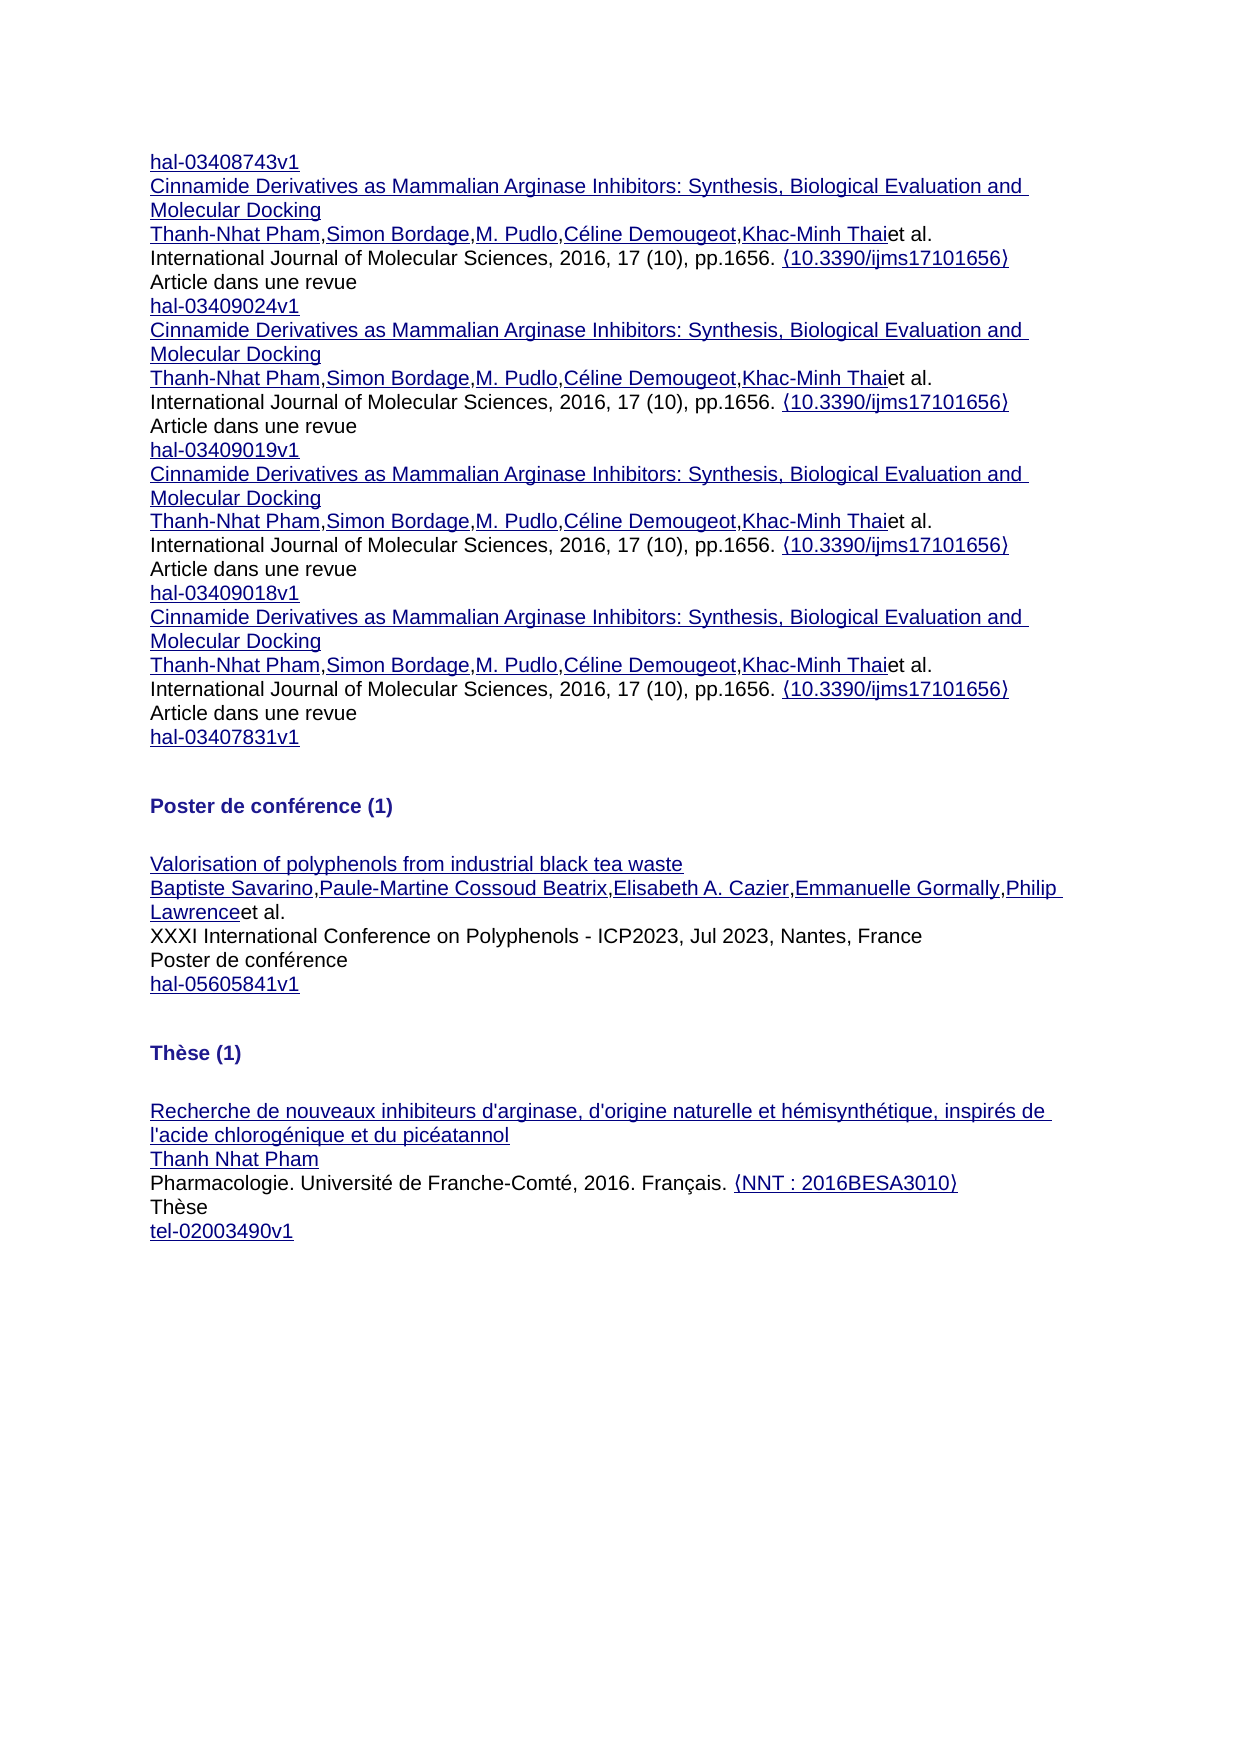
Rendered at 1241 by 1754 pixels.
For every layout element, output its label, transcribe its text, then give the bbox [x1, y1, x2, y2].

table_cell Cinnamide Derivatives as Mammalian Arginase Inhibitors: Synthesis, Biological Evaluation and Molecular Docking Thanh-Nhat Pham,Simon Bordage,M. Pudlo,Céline Demougeot,Khac-Minh Thaiet al. International Journal of Molecular Sciences, 2016, 17 (10), pp.1656. ⟨10.3390/ijms17101656⟩ Article dans une revue hal-03409019v1 [150, 318, 1090, 461]
table_cell hal-03408743v1 [150, 150, 1090, 174]
table_header Recherche de nouveaux inhibiteurs d'arginase, d'origine naturelle et hémisynthétique, inspirés de l'acide chlorogénique et du picéatannol Thanh Nhat Pham Pharmacologie. Université de Franche-Comté, 2016. Français. ⟨NNT : 2016BESA3010⟩ Thèse tel-02003490v1 [150, 1099, 1090, 1243]
table_header Valorisation of polyphenols from industrial black tea waste Baptiste Savarino,Paule-Martine Cossoud Beatrix,Elisabeth A. Cazier,Emmanuelle Gormally,Philip Lawrenceet al. XXXI International Conference on Polyphenols - ICP2023, Jul 2023, Nantes, France Poster de conférence hal-05605841v1 [150, 852, 1090, 996]
subtitle Poster de conférence (1) [150, 794, 1090, 818]
table_cell Cinnamide Derivatives as Mammalian Arginase Inhibitors: Synthesis, Biological Evaluation and Molecular Docking Thanh-Nhat Pham,Simon Bordage,M. Pudlo,Céline Demougeot,Khac-Minh Thaiet al. International Journal of Molecular Sciences, 2016, 17 (10), pp.1656. ⟨10.3390/ijms17101656⟩ Article dans une revue hal-03409018v1 [150, 461, 1090, 605]
subtitle Thèse (1) [150, 1041, 1090, 1064]
table_cell Cinnamide Derivatives as Mammalian Arginase Inhibitors: Synthesis, Biological Evaluation and Molecular Docking Thanh-Nhat Pham,Simon Bordage,M. Pudlo,Céline Demougeot,Khac-Minh Thaiet al. International Journal of Molecular Sciences, 2016, 17 (10), pp.1656. ⟨10.3390/ijms17101656⟩ Article dans une revue hal-03407831v1 [150, 605, 1090, 749]
table_cell Cinnamide Derivatives as Mammalian Arginase Inhibitors: Synthesis, Biological Evaluation and Molecular Docking Thanh-Nhat Pham,Simon Bordage,M. Pudlo,Céline Demougeot,Khac-Minh Thaiet al. International Journal of Molecular Sciences, 2016, 17 (10), pp.1656. ⟨10.3390/ijms17101656⟩ Article dans une revue hal-03409024v1 [150, 174, 1090, 318]
